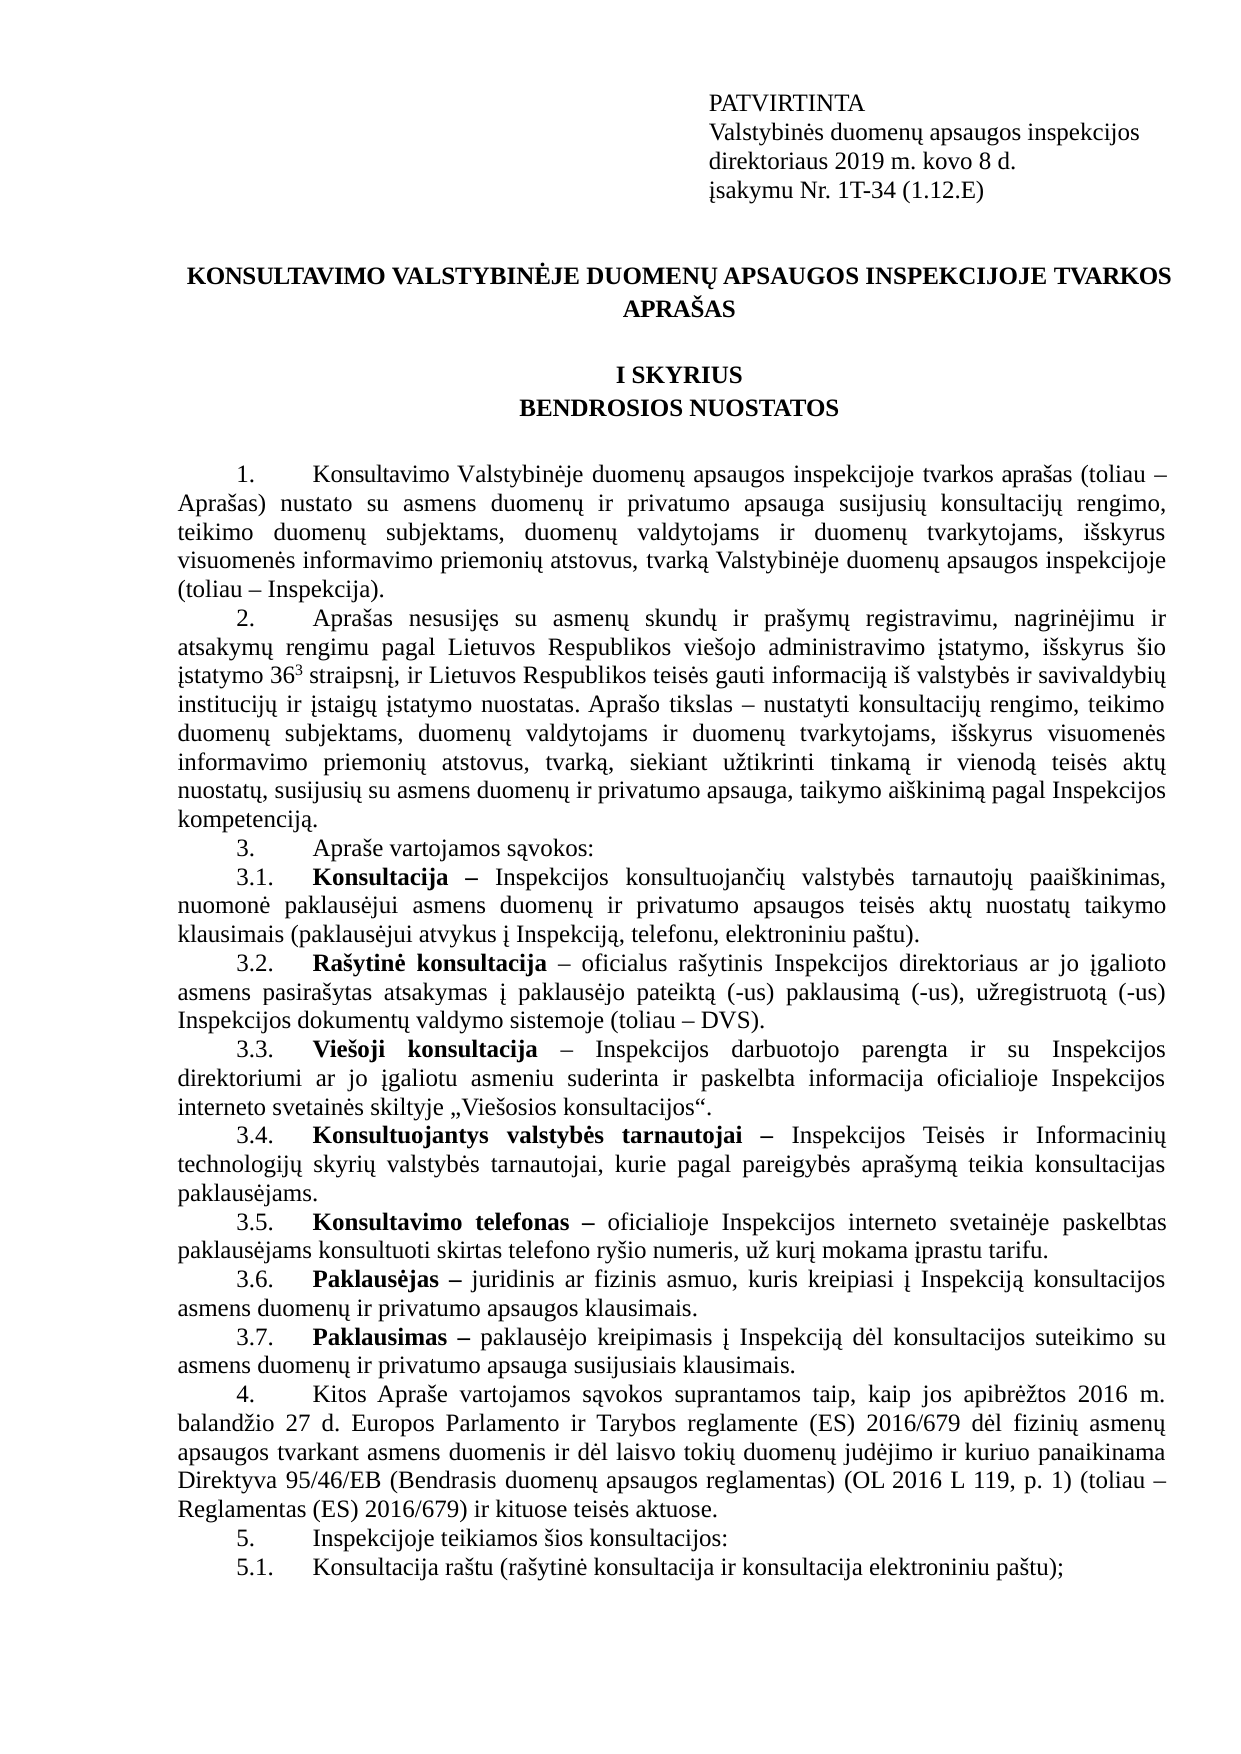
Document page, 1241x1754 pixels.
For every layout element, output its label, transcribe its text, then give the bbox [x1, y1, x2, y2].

text 1. Konsultavimo Valstybinėje duomenų apsaugos inspekcijoje tvarkos aprašas (toliau – Aprašas) nustato su asmens duomenų ir privatumo apsauga susijusių konsultacijų rengimo, teikimo duomenų subjektams, duomenų valdytojams ir duomenų tvarkytojams, išskyrus visuomenės informavimo priemonių atstovus, tvarką Valstybinėje duomenų apsaugos inspekcijoje (toliau – Inspekcija). [177, 459, 1167, 603]
text 3.3. Viešoji konsultacija – Inspekcijos darbuotojo parengta ir su Inspekcijos direktoriumi ar jo įgaliotu asmeniu suderinta ir paskelbta informacija oficialioje Inspekcijos interneto svetainės skiltyje „Viešosios konsultacijos“. [177, 1034, 1167, 1120]
text 3.2. Rašytinė konsultacija – oficialus rašytinis Inspekcijos direktoriaus ar jo įgalioto asmens pasirašytas atsakymas į paklausėjo pateiktą (-us) paklausimą (-us), užregistruotą (-us) Inspekcijos dokumentų valdymo sistemoje (toliau – DVS). [177, 948, 1167, 1034]
text 3. Apraše vartojamos sąvokos: [177, 833, 1167, 862]
text PATVIRTINTA [709, 88, 1181, 117]
text I SKYRIUS [177, 360, 1181, 389]
text 5.1. Konsultacija raštu (rašytinė konsultacija ir konsultacija elektroniniu paštu); [177, 1552, 1167, 1580]
text BENDROSIOS NUOSTATOS [177, 393, 1181, 422]
text 2. Aprašas nesusijęs su asmenų skundų ir prašymų registravimu, nagrinėjimu ir atsakymų rengimu pagal Lietuvos Respublikos viešojo administravimo įstatymo, išskyrus šio įstatymo 363 straipsnį, ir Lietuvos Respublikos teisės gauti informaciją iš valstybės ir savivaldybių institucijų ir įstaigų įstatymo nuostatas. Aprašo tikslas – nustatyti konsultacijų rengimo, teikimo duomenų subjektams, duomenų valdytojams ir duomenų tvarkytojams, išskyrus visuomenės informavimo priemonių atstovus, tvarką, siekiant užtikrinti tinkamą ir vienodą teisės aktų nuostatų, susijusių su asmens duomenų ir privatumo apsauga, taikymo aiškinimą pagal Inspekcijos kompetenciją. [177, 603, 1167, 833]
text įsakymu Nr. 1T-34 (1.12.E) [709, 175, 1181, 203]
text 5. Inspekcijoje teikiamos šios konsultacijos: [177, 1523, 1167, 1552]
text 3.7. Paklausimas – paklausėjo kreipimasis į Inspekciją dėl konsultacijos suteikimo su asmens duomenų ir privatumo apsauga susijusiais klausimais. [177, 1322, 1167, 1379]
text KONSULTAVIMO VALSTYBINĖJE DUOMENŲ APSAUGOS INSPEKCIJOJE TVARKOS APRAŠAS [177, 261, 1181, 323]
text 3.6. Paklausėjas – juridinis ar fizinis asmuo, kuris kreipiasi į Inspekciją konsultacijos asmens duomenų ir privatumo apsaugos klausimais. [177, 1264, 1167, 1322]
text 3.1. Konsultacija – Inspekcijos konsultuojančių valstybės tarnautojų paaiškinimas, nuomonė paklausėjui asmens duomenų ir privatumo apsaugos teisės aktų nuostatų taikymo klausimais (paklausėjui atvykus į Inspekciją, telefonu, elektroniniu paštu). [177, 862, 1167, 948]
text direktoriaus 2019 m. kovo 8 d. [709, 146, 1181, 175]
text 3.4. Konsultuojantys valstybės tarnautojai – Inspekcijos Teisės ir Informacinių technologijų skyrių valstybės tarnautojai, kurie pagal pareigybės aprašymą teikia konsultacijas paklausėjams. [177, 1120, 1167, 1207]
text 4. Kitos Apraše vartojamos sąvokos suprantamos taip, kaip jos apibrėžtos 2016 m. balandžio 27 d. Europos Parlamento ir Tarybos reglamente (ES) 2016/679 dėl fizinių asmenų apsaugos tvarkant asmens duomenis ir dėl laisvo tokių duomenų judėjimo ir kuriuo panaikinama Direktyva 95/46/EB (Bendrasis duomenų apsaugos reglamentas) (OL 2016 L 119, p. 1) (toliau – Reglamentas (ES) 2016/679) ir kituose teisės aktuose. [177, 1379, 1167, 1523]
text 3.5. Konsultavimo telefonas – oficialioje Inspekcijos interneto svetainėje paskelbtas paklausėjams konsultuoti skirtas telefono ryšio numeris, už kurį mokama įprastu tarifu. [177, 1207, 1167, 1264]
text Valstybinės duomenų apsaugos inspekcijos [709, 117, 1181, 146]
